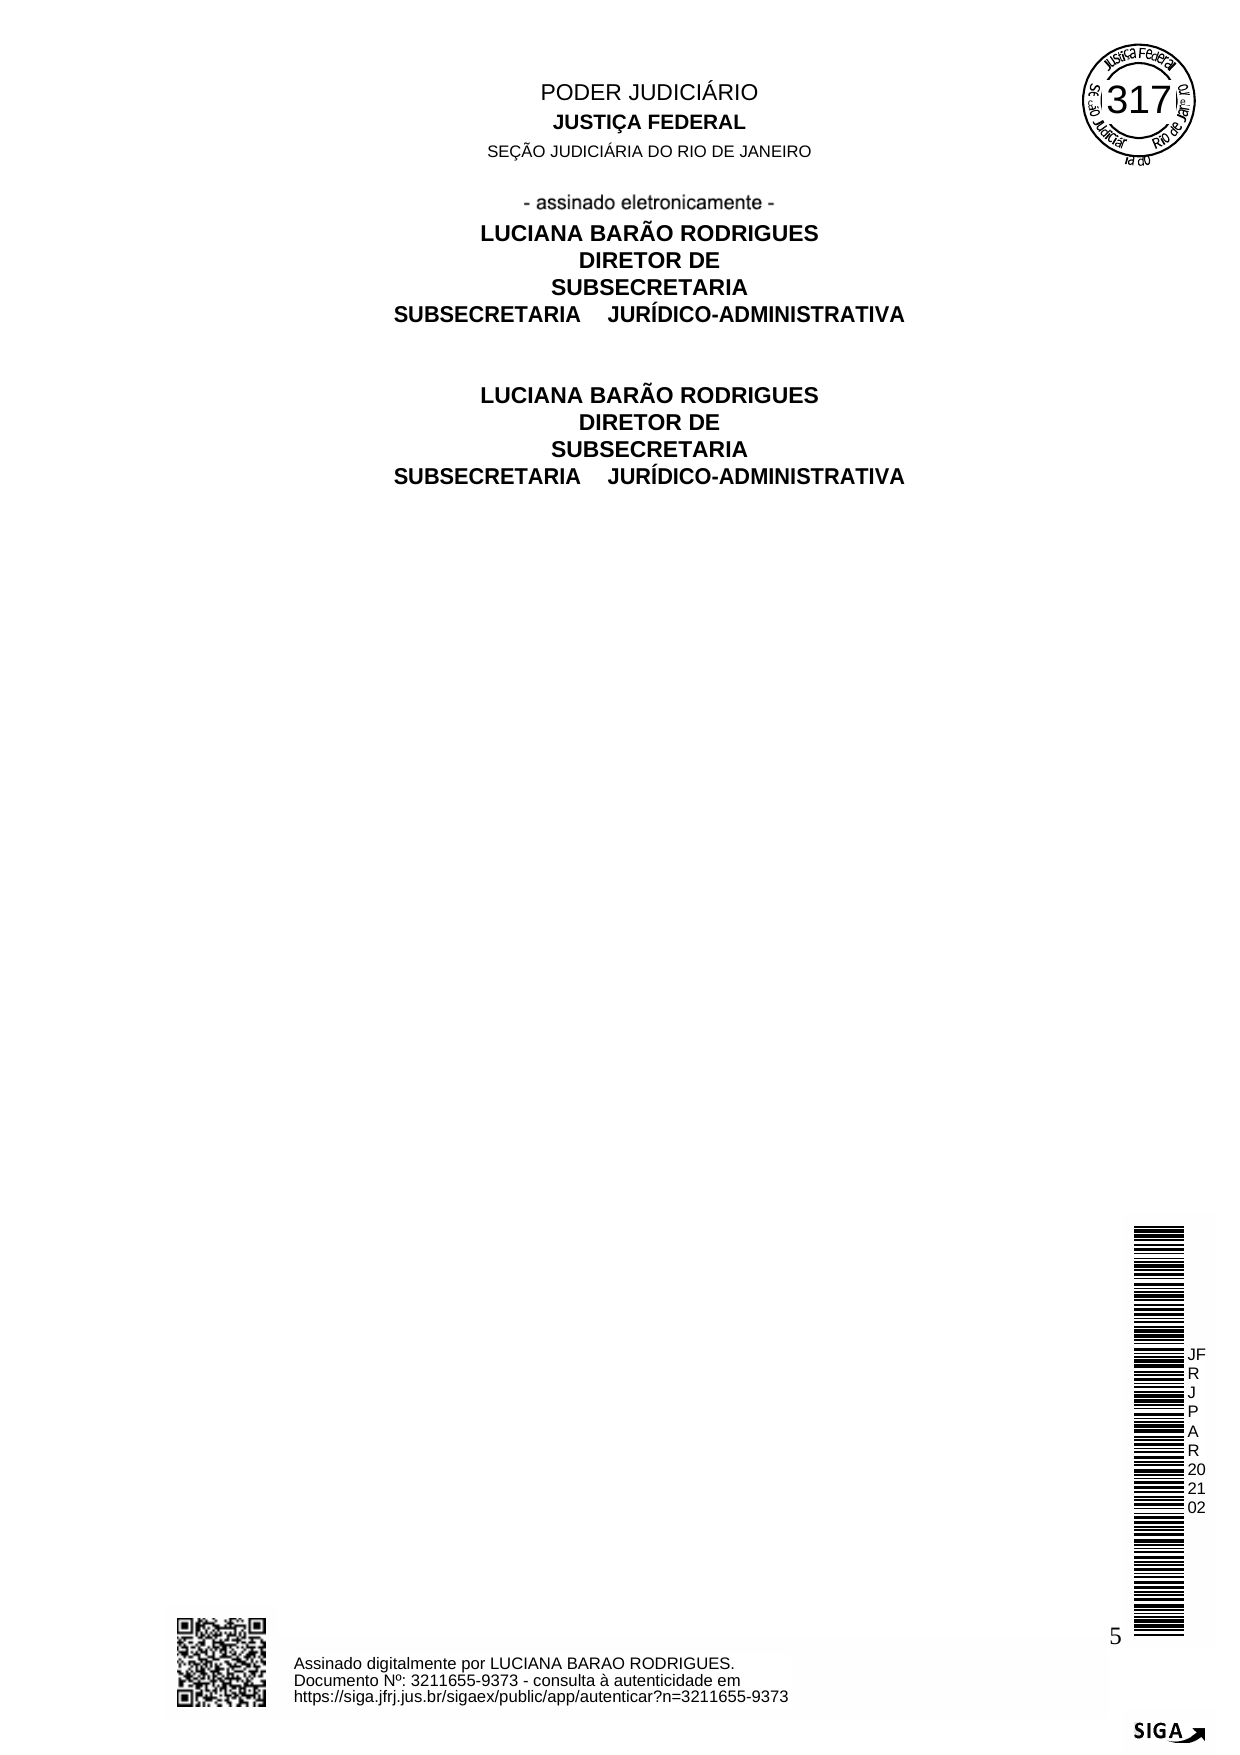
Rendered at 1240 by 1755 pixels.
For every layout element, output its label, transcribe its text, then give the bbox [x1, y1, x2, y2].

text SUBSECRETARIA JURÍDICO-ADMINISTRATIVA [191, 301, 1107, 327]
text LUCIANA BARÃO RODRIGUES DIRETOR DE SUBSECRETARIA [477, 382, 822, 463]
text JFRJPAR202102189A [1187, 1345, 1206, 1517]
text e [1180, 96, 1192, 105]
text SUBSECRETARIA JURÍDICO-ADMINISTRATIVA [191, 463, 1107, 489]
text LUCIANA BARÃO RODRIGUES DIRETOR DE SUBSECRETARIA [477, 220, 822, 300]
text ç [1088, 97, 1100, 106]
